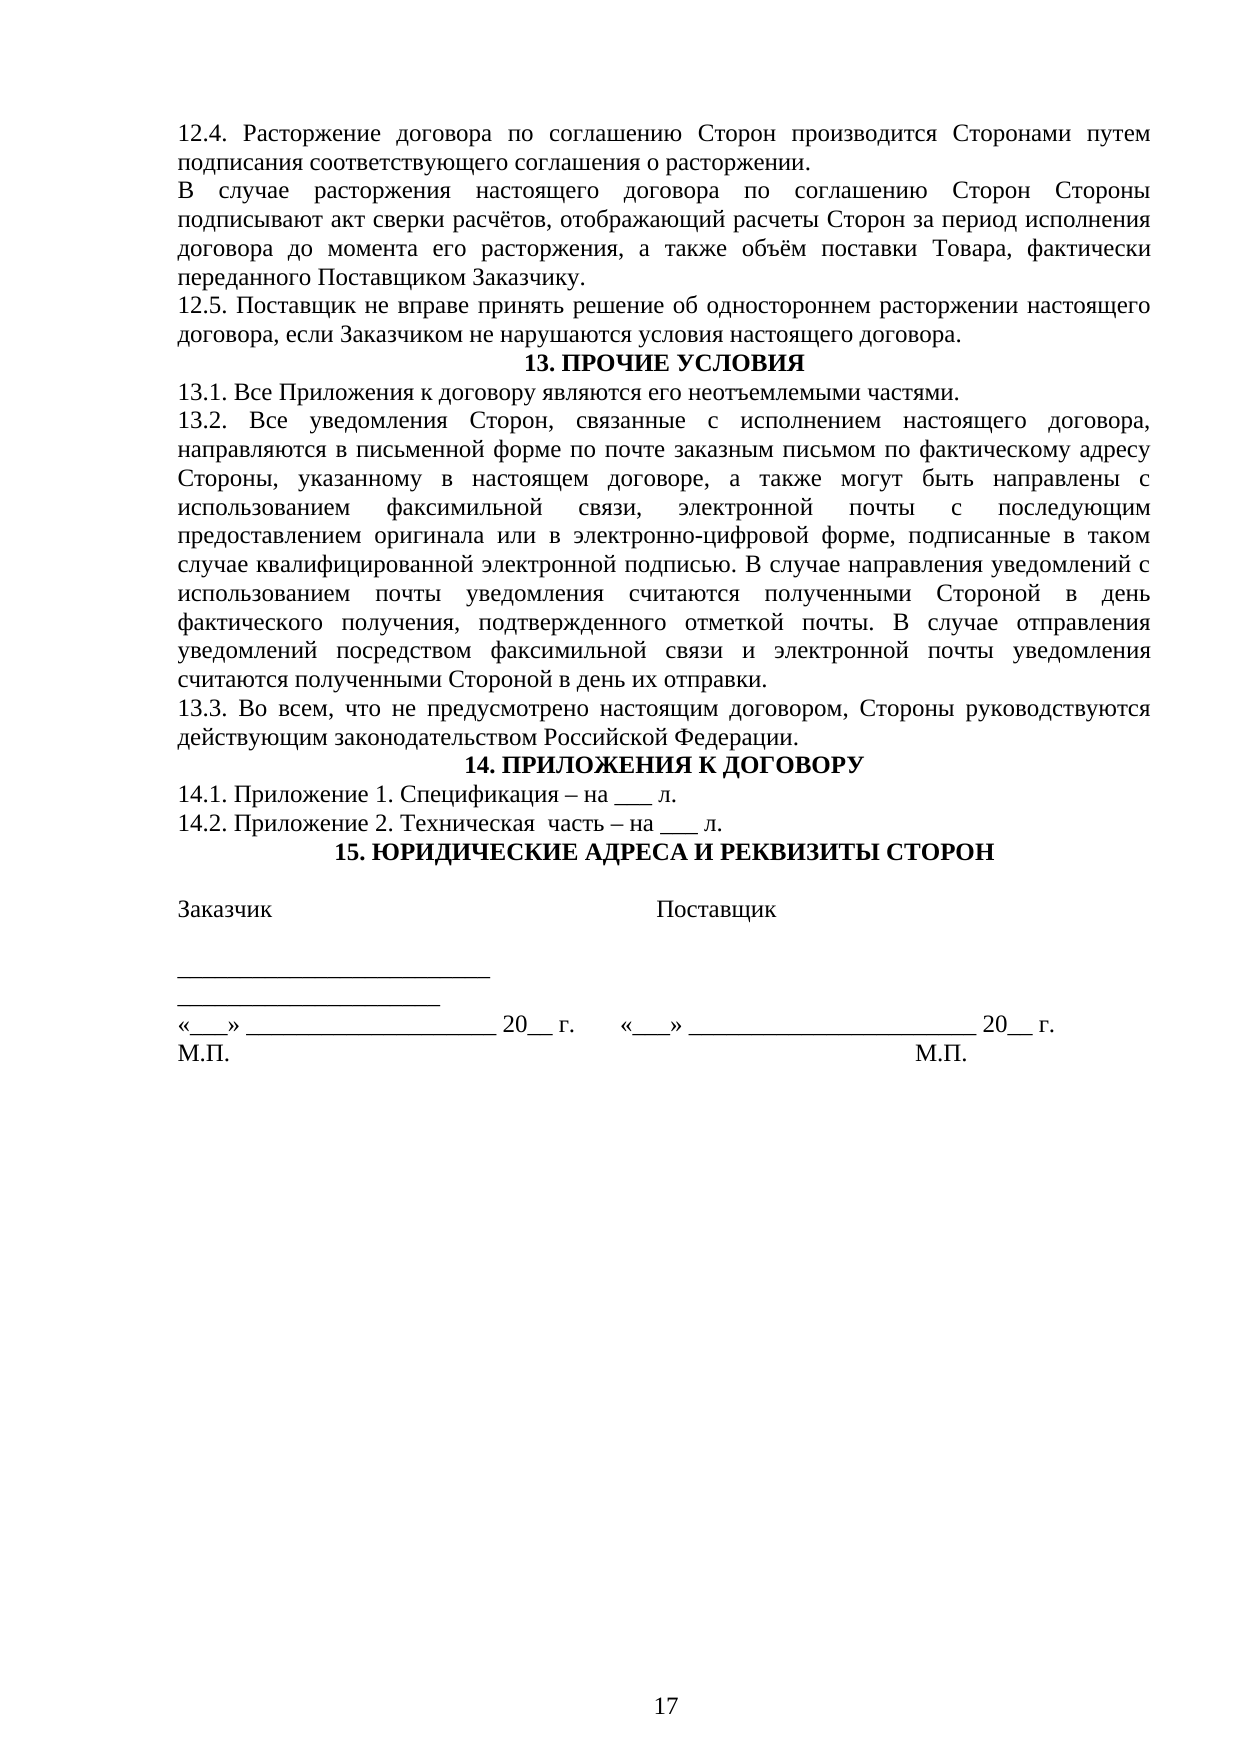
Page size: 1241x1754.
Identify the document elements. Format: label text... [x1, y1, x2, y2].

text «___» ____________________ 20__ г. «___» _______________________ 20__ г. [177, 1009, 1152, 1038]
text 15. ЮРИДИЧЕСКИЕ АДРЕСА И РЕКВИЗИТЫ СТОРОН [177, 837, 1152, 866]
text 14. ПРИЛОЖЕНИЯ К ДОГОВОРУ [177, 751, 1152, 779]
text 13.2. Все уведомления Сторон, связанные с исполнением настоящего договора, направляются в письменной форме по почте заказным письмом по фактическому адресу Стороны, указанному в настоящем договоре, а также могут быть направлены с использованием факсимильной связи, электронной почты с последующим предоставлением оригинала или в электронно-цифровой форме, подписанные в таком случае квалифицированной электронной подписью. В случае направления уведомлений с использованием почты уведомления считаются полученными Стороной в день фактического получения, подтвержденного отметкой почты. В случае отправления уведомлений посредством факсимильной связи и электронной почты уведомления считаются полученными Стороной в день их отправки. [177, 406, 1152, 693]
text 14.1. Приложение 1. Спецификация – на ___ л. [177, 779, 1152, 808]
text В случае расторжения настоящего договора по соглашению Сторон Стороны подписывают акт сверки расчётов, отображающий расчеты Сторон за период исполнения договора до момента его расторжения, а также объём поставки Товара, фактически переданного Поставщиком Заказчику. [177, 176, 1152, 291]
text М.П. М.П. [177, 1038, 1152, 1067]
text _________________________ [177, 952, 1152, 981]
text 12.5. Поставщик не вправе принять решение об одностороннем расторжении настоящего договора, если Заказчиком не нарушаются условия настоящего договора. [177, 291, 1152, 348]
text 14.2. Приложение 2. Техническая часть – на ___ л. [177, 808, 1152, 837]
text Заказчик Поставщик [177, 894, 1152, 923]
text 13.1. Все Приложения к договору являются его неотъемлемыми частями. [177, 377, 1152, 406]
text 13. ПРОЧИЕ УСЛОВИЯ [177, 348, 1152, 377]
text _____________________ [177, 981, 1152, 1009]
text 12.4. Расторжение договора по соглашению Сторон производится Сторонами путем подписания соответствующего соглашения о расторжении. [177, 118, 1152, 176]
text 13.3. Во всем, что не предусмотрено настоящим договором, Стороны руководствуются действующим законодательством Российской Федерации. [177, 693, 1152, 751]
